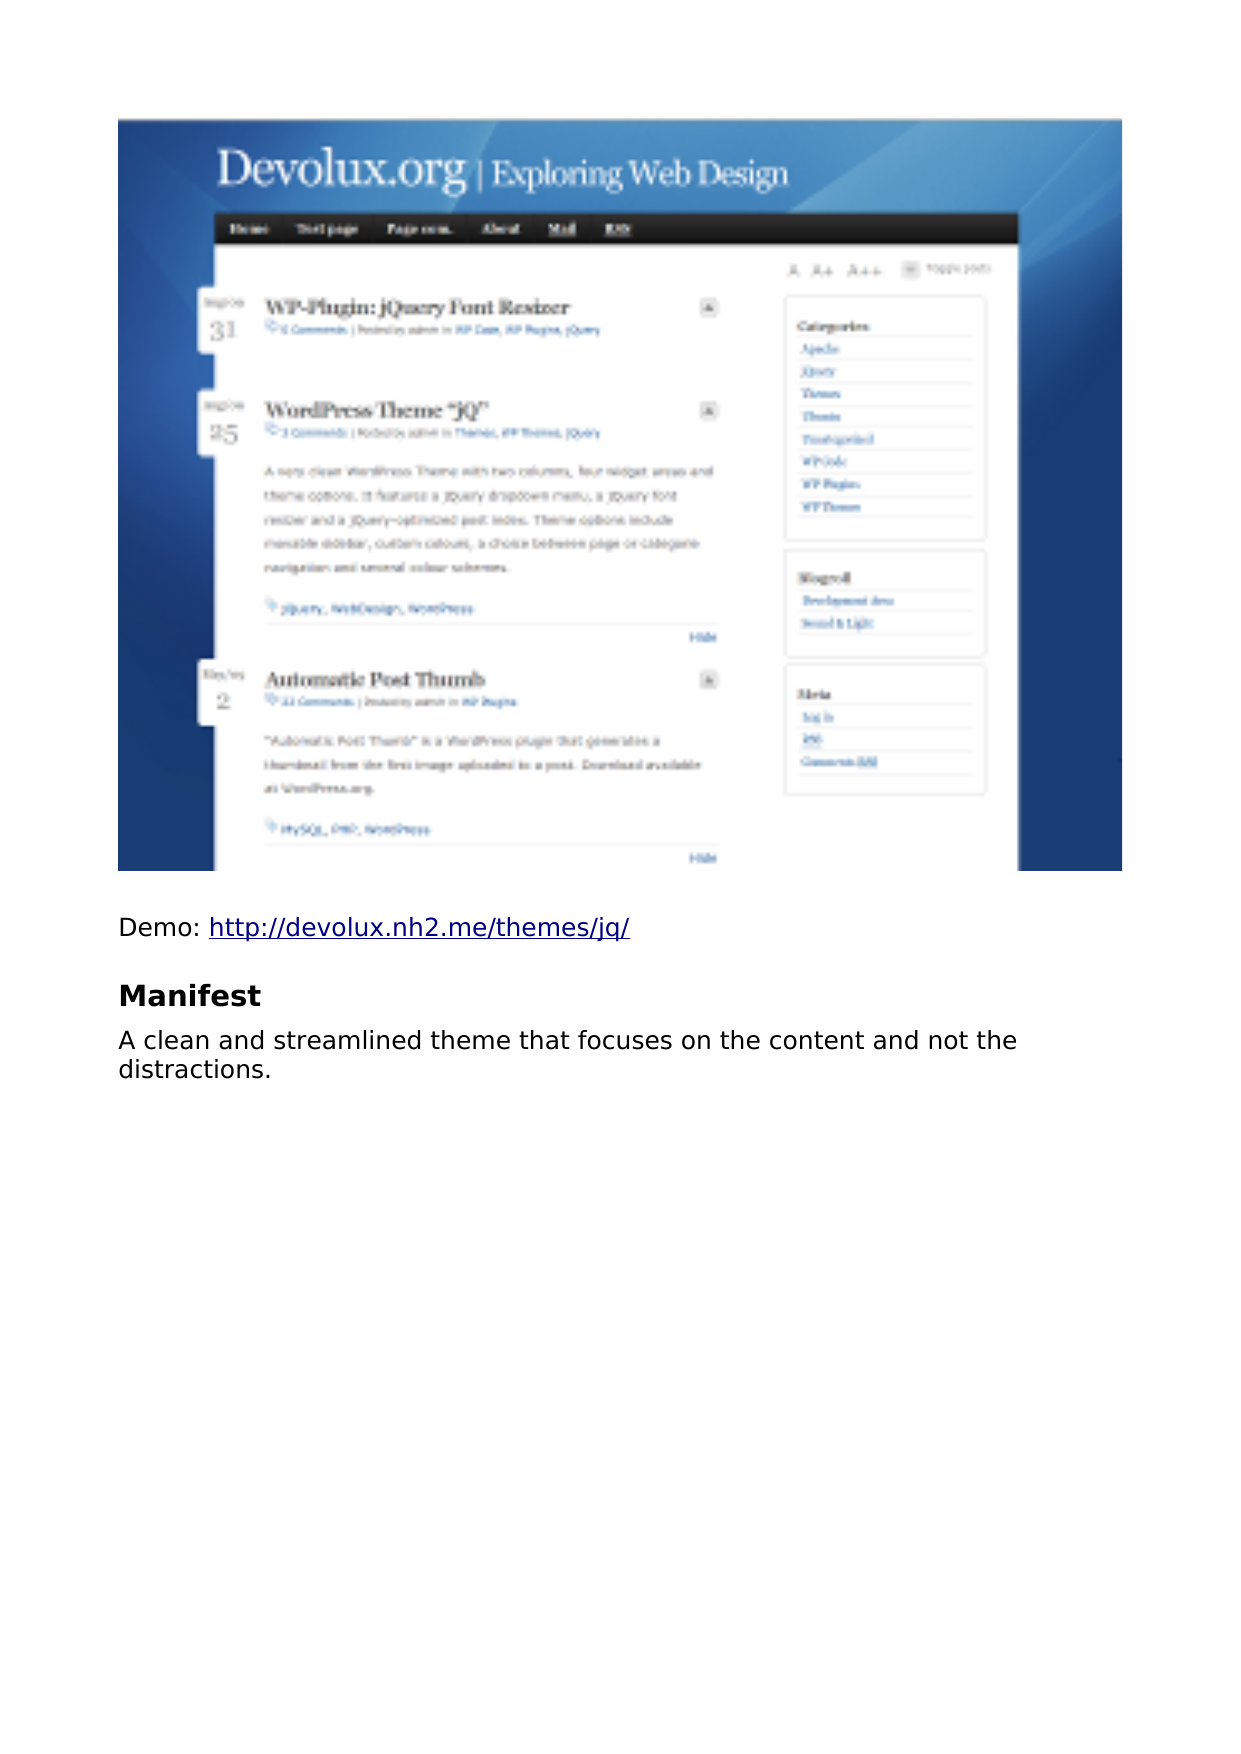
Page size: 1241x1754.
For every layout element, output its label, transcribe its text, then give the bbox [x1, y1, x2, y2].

text A clean and streamlined theme that focuses on the content and not the distractions. [118, 1026, 1122, 1084]
text Demo: http://devolux.nh2.me/themes/jq/ [118, 913, 1122, 942]
subtitle Manifest [118, 979, 1122, 1013]
picture [118, 118, 1123, 871]
